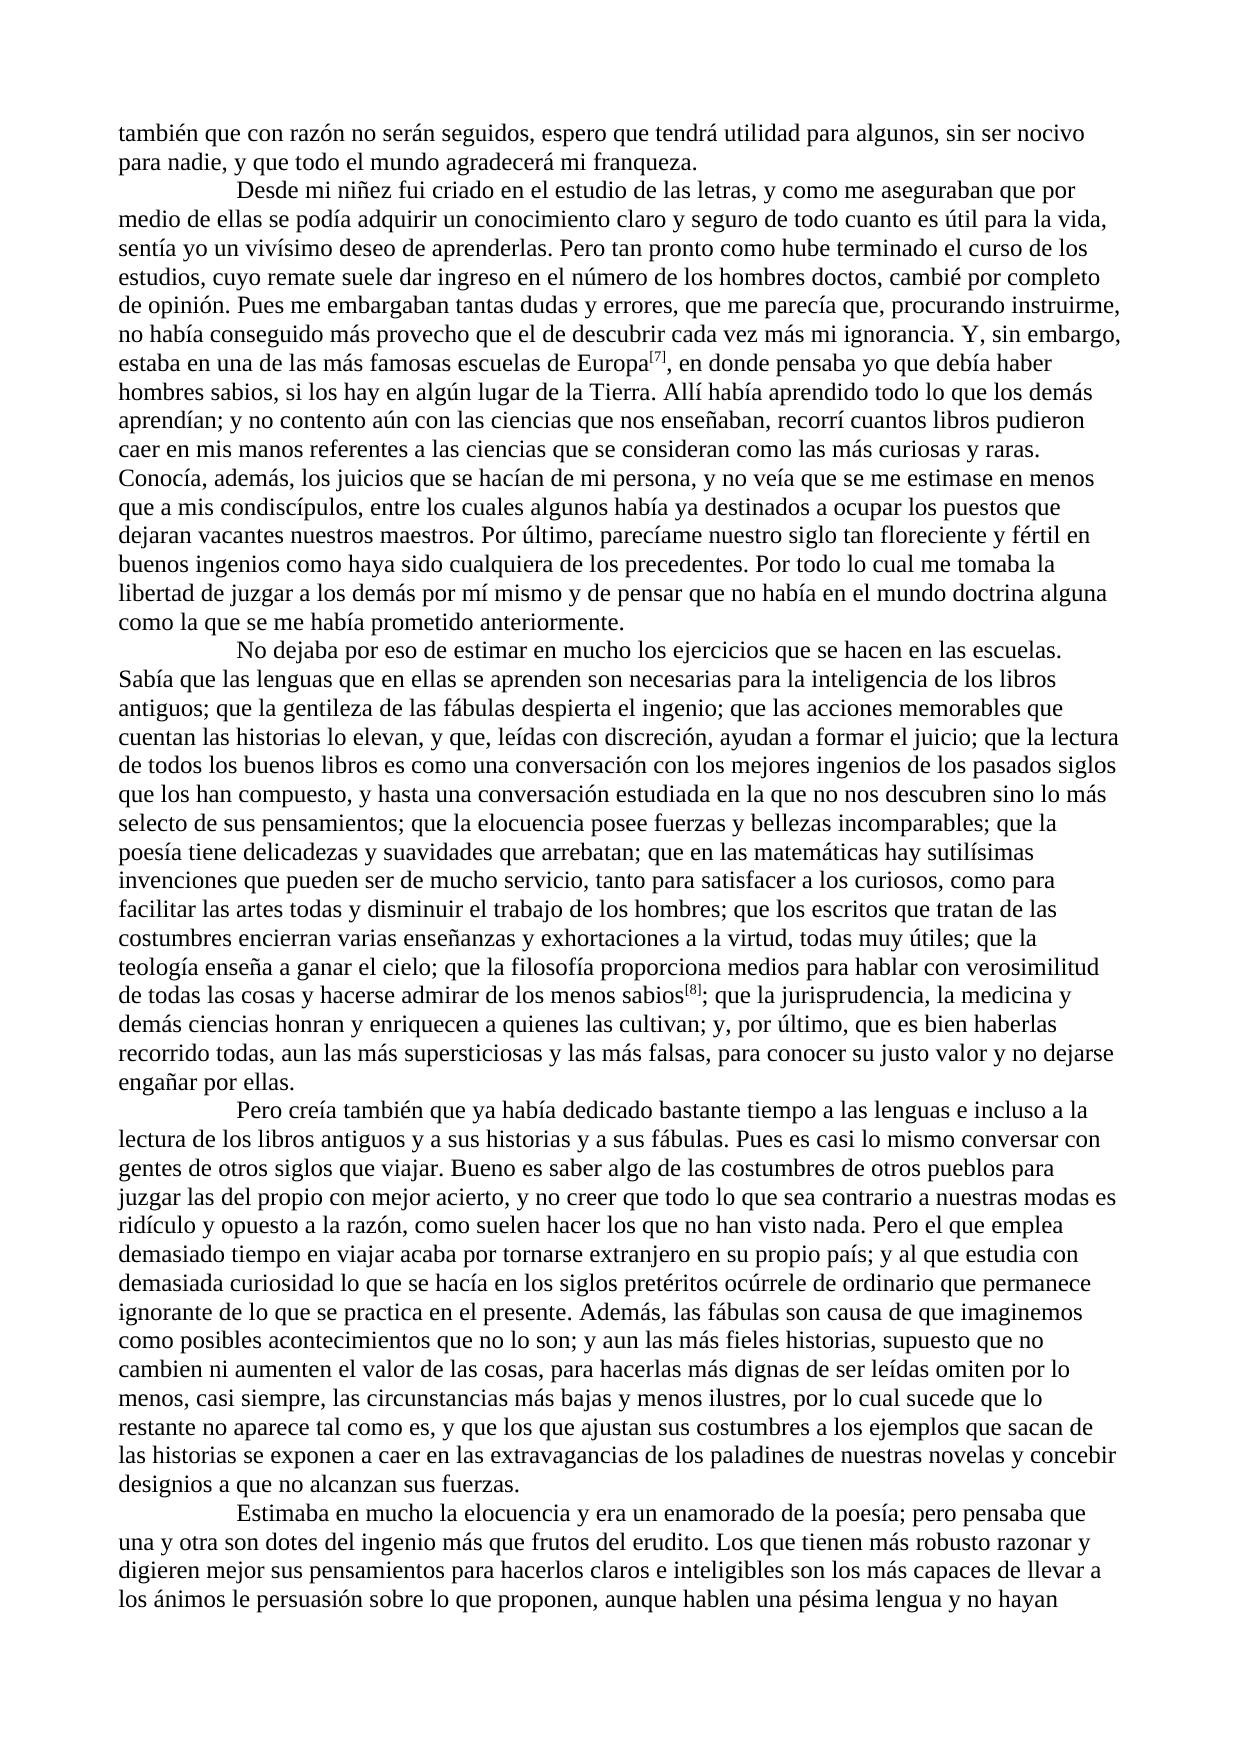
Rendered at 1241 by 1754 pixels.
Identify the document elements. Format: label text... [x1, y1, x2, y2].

text también que con razón no serán seguidos, espero que tendrá utilidad para algunos, sin ser nocivo para nadie, y que todo el mundo agradecerá mi franqueza. [118, 118, 1122, 176]
text Estimaba en mucho la elocuencia y era un enamorado de la poesía; pero pensaba que una y otra son dotes del ingenio más que frutos del erudito. Los que tienen más robusto razonar y digieren mejor sus pensamientos para hacerlos claros e inteligibles son los más capaces de llevar a los ánimos le persuasión sobre lo que proponen, aunque hablen una pésima lengua y no hayan [118, 1498, 1122, 1613]
text Pero creía también que ya había dedicado bastante tiempo a las lenguas e incluso a la lectura de los libros antiguos y a sus historias y a sus fábulas. Pues es casi lo mismo conversar con gentes de otros siglos que viajar. Bueno es saber algo de las costumbres de otros pueblos para juzgar las del propio con mejor acierto, y no creer que todo lo que sea contrario a nuestras modas es ridículo y opuesto a la razón, como suelen hacer los que no han visto nada. Pero el que emplea demasiado tiempo en viajar acaba por tornarse extranjero en su propio país; y al que estudia con demasiada curiosidad lo que se hacía en los siglos pretéritos ocúrrele de ordinario que permanece ignorante de lo que se practica en el presente. Además, las fábulas son causa de que imaginemos como posibles acontecimientos que no lo son; y aun las más fieles historias, supuesto que no cambien ni aumenten el valor de las cosas, para hacerlas más dignas de ser leídas omiten por lo menos, casi siempre, las circunstancias más bajas y menos ilustres, por lo cual sucede que lo restante no aparece tal como es, y que los que ajustan sus costumbres a los ejemplos que sacan de las historias se exponen a caer en las extravagancias de los paladines de nuestras novelas y concebir designios a que no alcanzan sus fuerzas. [118, 1096, 1122, 1498]
text No dejaba por eso de estimar en mucho los ejercicios que se hacen en las escuelas. Sabía que las lenguas que en ellas se aprenden son necesarias para la inteligencia de los libros antiguos; que la gentileza de las fábulas despierta el ingenio; que las acciones memorables que cuentan las historias lo elevan, y que, leídas con discreción, ayudan a formar el juicio; que la lectura de todos los buenos libros es como una conversación con los mejores ingenios de los pasados siglos que los han compuesto, y hasta una conversación estudiada en la que no nos descubren sino lo más selecto de sus pensamientos; que la elocuencia posee fuerzas y bellezas incomparables; que la poesía tiene delicadezas y suavidades que arrebatan; que en las matemáticas hay sutilísimas invenciones que pueden ser de mucho servicio, tanto para satisfacer a los curiosos, como para facilitar las artes todas y disminuir el trabajo de los hombres; que los escritos que tratan de las costumbres encierran varias enseñanzas y exhortaciones a la virtud, todas muy útiles; que la teología enseña a ganar el cielo; que la filosofía proporciona medios para hablar con verosimilitud de todas las cosas y hacerse admirar de los menos sabios[8]; que la jurisprudencia, la medicina y demás ciencias honran y enriquecen a quienes las cultivan; y, por último, que es bien haberlas recorrido todas, aun las más supersticiosas y las más falsas, para conocer su justo valor y no dejarse engañar por ellas. [118, 636, 1122, 1096]
text Desde mi niñez fui criado en el estudio de las letras, y como me aseguraban que por medio de ellas se podía adquirir un conocimiento claro y seguro de todo cuanto es útil para la vida, sentía yo un vivísimo deseo de aprenderlas. Pero tan pronto como hube terminado el curso de los estudios, cuyo remate suele dar ingreso en el número de los hombres doctos, cambié por completo de opinión. Pues me embargaban tantas dudas y errores, que me parecía que, procurando instruirme, no había conseguido más provecho que el de descubrir cada vez más mi ignorancia. Y, sin embargo, estaba en una de las más famosas escuelas de Europa[7], en donde pensaba yo que debía haber hombres sabios, si los hay en algún lugar de la Tierra. Allí había aprendido todo lo que los demás aprendían; y no contento aún con las ciencias que nos enseñaban, recorrí cuantos libros pudieron caer en mis manos referentes a las ciencias que se consideran como las más curiosas y raras. Conocía, además, los juicios que se hacían de mi persona, y no veía que se me estimase en menos que a mis condiscípulos, entre los cuales algunos había ya destinados a ocupar los puestos que dejaran vacantes nuestros maestros. Por último, parecíame nuestro siglo tan floreciente y fértil en buenos ingenios como haya sido cualquiera de los precedentes. Por todo lo cual me tomaba la libertad de juzgar a los demás por mí mismo y de pensar que no había en el mundo doctrina alguna como la que se me había prometido anteriormente. [118, 176, 1122, 636]
